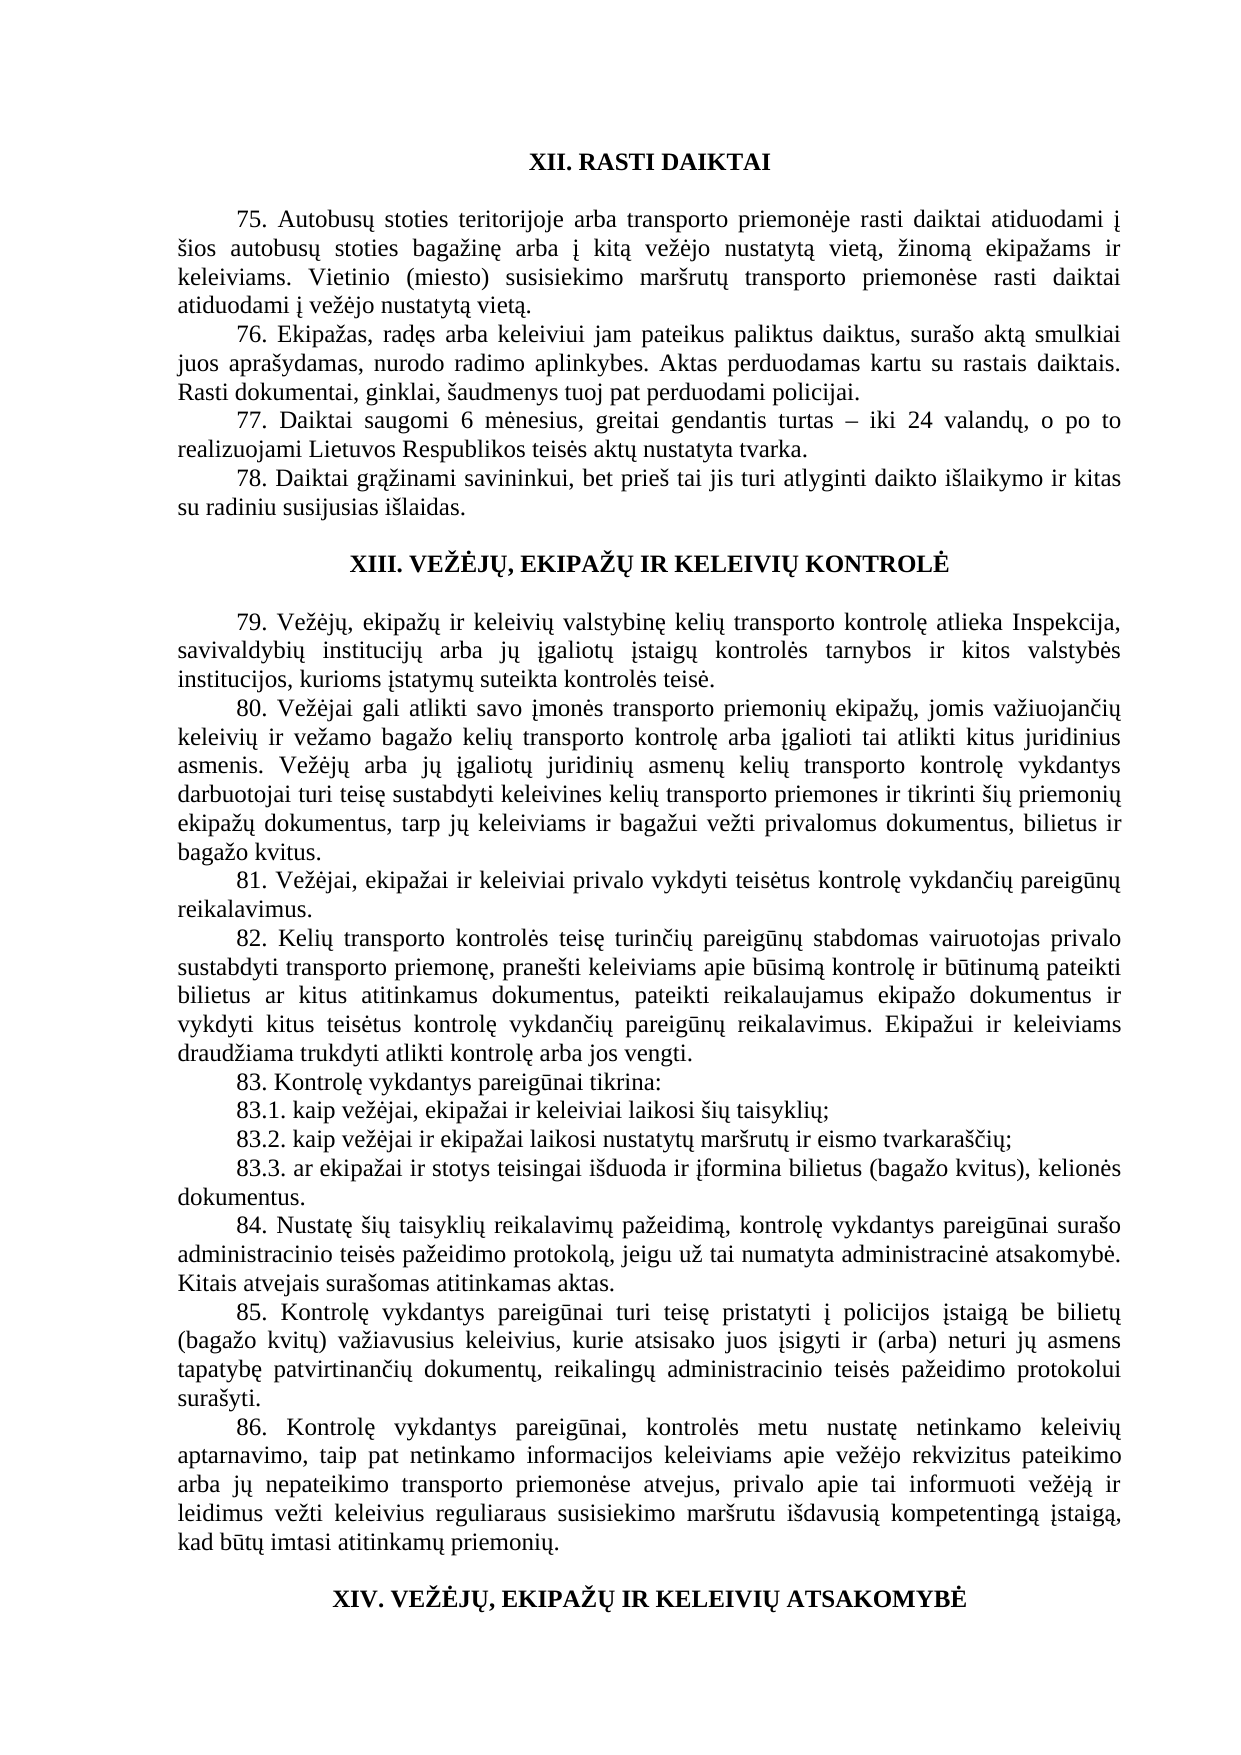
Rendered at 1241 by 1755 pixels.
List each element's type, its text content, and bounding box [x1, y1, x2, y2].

text XII. RASTI DAIKTAI [177, 147, 1122, 176]
text 83. Kontrolę vykdantys pareigūnai tikrina: [177, 1067, 1122, 1096]
text 82. Kelių transporto kontrolės teisę turinčių pareigūnų stabdomas vairuotojas privalo sustabdyti transporto priemonę, pranešti keleiviams apie būsimą kontrolę ir būtinumą pateikti bilietus ar kitus atitinkamus dokumentus, pateikti reikalaujamus ekipažo dokumentus ir vykdyti kitus teisėtus kontrolę vykdančių pareigūnų reikalavimus. Ekipažui ir keleiviams draudžiama trukdyti atlikti kontrolę arba jos vengti. [177, 923, 1122, 1067]
text 85. Kontrolę vykdantys pareigūnai turi teisę pristatyti į policijos įstaigą be bilietų (bagažo kvitų) važiavusius keleivius, kurie atsisako juos įsigyti ir (arba) neturi jų asmens tapatybę patvirtinančių dokumentų, reikalingų administracinio teisės pažeidimo protokolui surašyti. [177, 1297, 1122, 1412]
text 78. Daiktai grąžinami savininkui, bet prieš tai jis turi atlyginti daikto išlaikymo ir kitas su radiniu susijusias išlaidas. [177, 463, 1122, 521]
text 84. Nustatę šių taisyklių reikalavimų pažeidimą, kontrolę vykdantys pareigūnai surašo administracinio teisės pažeidimo protokolą, jeigu už tai numatyta administracinė atsakomybė. Kitais atvejais surašomas atitinkamas aktas. [177, 1211, 1122, 1297]
text 79. Vežėjų, ekipažų ir keleivių valstybinę kelių transporto kontrolę atlieka Inspekcija, savivaldybių institucijų arba jų įgaliotų įstaigų kontrolės tarnybos ir kitos valstybės institucijos, kurioms įstatymų suteikta kontrolės teisė. [177, 607, 1122, 693]
text XIII. VEŽĖJŲ, EKIPAŽŲ IR KELEIVIŲ KONTROLĖ [177, 549, 1122, 578]
text 76. Ekipažas, radęs arba keleiviui jam pateikus paliktus daiktus, surašo aktą smulkiai juos aprašydamas, nurodo radimo aplinkybes. Aktas perduodamas kartu su rastais daiktais. Rasti dokumentai, ginklai, šaudmenys tuoj pat perduodami policijai. [177, 319, 1122, 406]
text 83.2. kaip vežėjai ir ekipažai laikosi nustatytų maršrutų ir eismo tvarkaraščių; [177, 1124, 1122, 1153]
text 83.3. ar ekipažai ir stotys teisingai išduoda ir įformina bilietus (bagažo kvitus), kelionės dokumentus. [177, 1153, 1122, 1211]
text 80. Vežėjai gali atlikti savo įmonės transporto priemonių ekipažų, jomis važiuojančių keleivių ir vežamo bagažo kelių transporto kontrolę arba įgalioti tai atlikti kitus juridinius asmenis. Vežėjų arba jų įgaliotų juridinių asmenų kelių transporto kontrolę vykdantys darbuotojai turi teisę sustabdyti keleivines kelių transporto priemones ir tikrinti šių priemonių ekipažų dokumentus, tarp jų keleiviams ir bagažui vežti privalomus dokumentus, bilietus ir bagažo kvitus. [177, 693, 1122, 866]
text 77. Daiktai saugomi 6 mėnesius, greitai gendantis turtas – iki 24 valandų, o po to realizuojami Lietuvos Respublikos teisės aktų nustatyta tvarka. [177, 406, 1122, 463]
text 75. Autobusų stoties teritorijoje arba transporto priemonėje rasti daiktai atiduodami į šios autobusų stoties bagažinę arba į kitą vežėjo nustatytą vietą, žinomą ekipažams ir keleiviams. Vietinio (miesto) susisiekimo maršrutų transporto priemonėse rasti daiktai atiduodami į vežėjo nustatytą vietą. [177, 204, 1122, 319]
text 86. Kontrolę vykdantys pareigūnai, kontrolės metu nustatę netinkamo keleivių aptarnavimo, taip pat netinkamo informacijos keleiviams apie vežėjo rekvizitus pateikimo arba jų nepateikimo transporto priemonėse atvejus, privalo apie tai informuoti vežėją ir leidimus vežti keleivius reguliaraus susisiekimo maršrutu išdavusią kompetentingą įstaigą, kad būtų imtasi atitinkamų priemonių. [177, 1412, 1122, 1556]
text 81. Vežėjai, ekipažai ir keleiviai privalo vykdyti teisėtus kontrolę vykdančių pareigūnų reikalavimus. [177, 866, 1122, 923]
text XIV. VEŽĖJŲ, EKIPAŽŲ IR KELEIVIŲ ATSAKOMYBĖ [177, 1584, 1122, 1613]
text 83.1. kaip vežėjai, ekipažai ir keleiviai laikosi šių taisyklių; [177, 1096, 1122, 1124]
